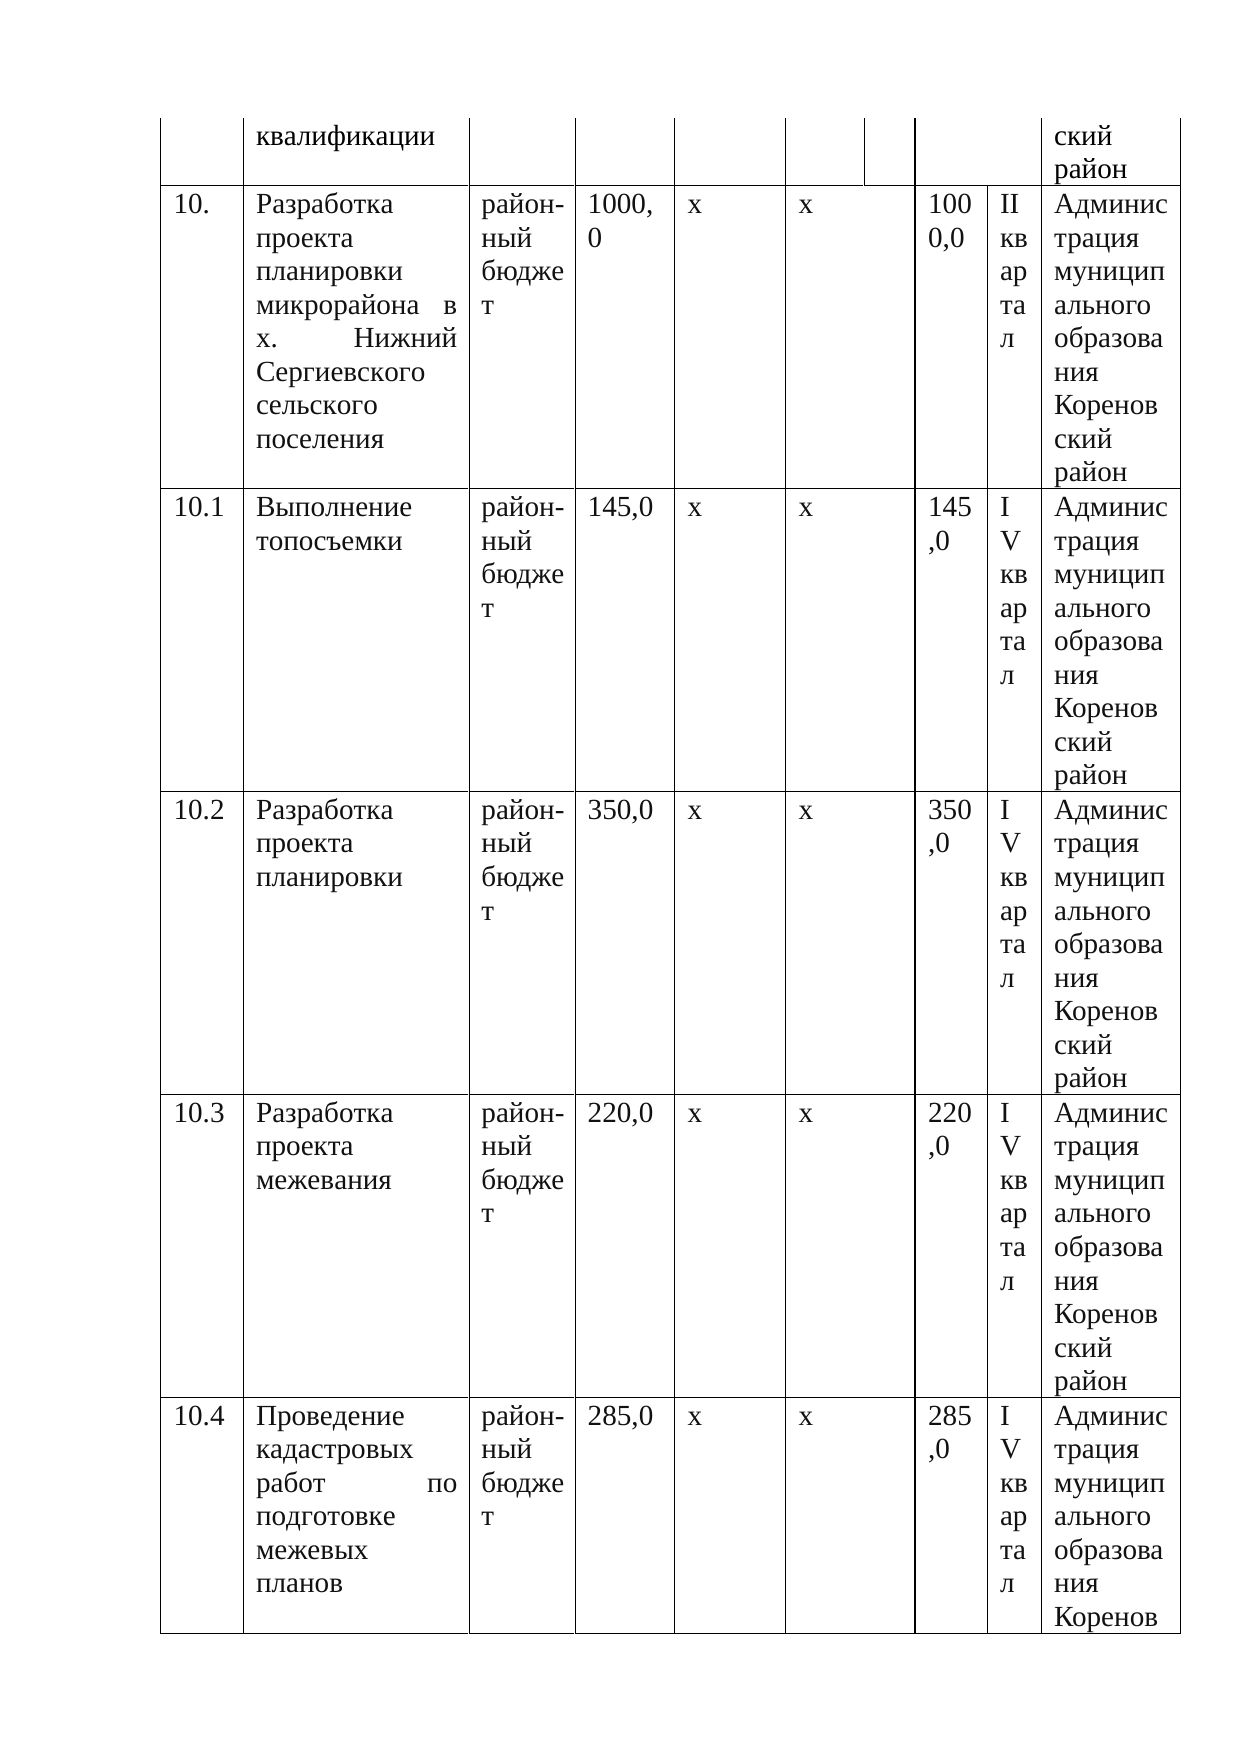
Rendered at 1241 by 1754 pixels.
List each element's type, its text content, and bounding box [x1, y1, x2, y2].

table_cell [470, 118, 574, 185]
table_cell район-ный бюджет [470, 489, 574, 791]
table_cell [576, 118, 674, 185]
table_cell Разработка проекта межевания [244, 1095, 468, 1397]
table_cell Администрация муниципального образования Коренов [1042, 1398, 1180, 1633]
table_cell 10.4 [161, 1398, 243, 1633]
table_cell II квартал [988, 186, 1041, 488]
table_cell [786, 118, 863, 185]
table_cell IV квартал [988, 489, 1041, 791]
table_cell 350,0 [916, 792, 987, 1094]
table_cell 285,0 [916, 1398, 987, 1633]
table_cell х [675, 1095, 785, 1397]
table_cell 145,0 [916, 489, 987, 791]
table_cell Разработка проекта планировки [244, 792, 468, 1094]
table_cell Администрация муниципального образования Кореновский район [1042, 489, 1180, 791]
table_cell 10.3 [161, 1095, 243, 1397]
table_cell 1000,0 [916, 186, 987, 488]
table_cell [916, 118, 1041, 185]
table_cell Разработка проекта планировки микрорайона в х. Нижний Сергиевского сельского поселения [244, 186, 468, 488]
table_cell х [786, 792, 914, 1094]
table_cell 10.1 [161, 489, 243, 791]
table_cell район-ный бюджет [470, 1095, 574, 1397]
table_cell 10.2 [161, 792, 243, 1094]
table_cell Администрация муниципального образования Кореновский район [1042, 1095, 1180, 1397]
table_cell [675, 118, 785, 185]
table_cell район-ный бюджет [470, 792, 574, 1094]
table_cell Выполнение топосъемки [244, 489, 468, 791]
table_cell Проведение кадастровых работ по подготовке межевых планов [244, 1398, 468, 1633]
table_cell х [786, 186, 914, 488]
table_cell 220,0 [916, 1095, 987, 1397]
table_cell Администрация муниципального образования Кореновский район [1042, 186, 1180, 488]
table_cell [865, 118, 914, 185]
table_cell IV квартал [988, 792, 1041, 1094]
table_cell 10. [161, 186, 243, 488]
table_cell район-ный бюджет [470, 1398, 574, 1633]
table_cell 350,0 [576, 792, 674, 1094]
table_cell IV квартал [988, 1398, 1041, 1633]
table_cell х [786, 1095, 914, 1397]
table_cell [161, 118, 243, 185]
table_cell х [786, 489, 914, 791]
table_cell х [675, 489, 785, 791]
table_cell 1000,0 [576, 186, 674, 488]
table_cell Администрация муниципального образования Кореновский район [1042, 792, 1180, 1094]
table_cell 285,0 [576, 1398, 674, 1633]
table_cell IV квартал [988, 1095, 1041, 1397]
table_cell 145,0 [576, 489, 674, 791]
table_cell х [675, 1398, 785, 1633]
table_cell 220,0 [576, 1095, 674, 1397]
table_cell х [786, 1398, 914, 1633]
table_cell квалификации [244, 118, 468, 185]
table_cell район-ный бюджет [470, 186, 574, 488]
table_cell х [675, 186, 785, 488]
table_cell х [675, 792, 785, 1094]
table_cell ский район [1042, 118, 1180, 185]
